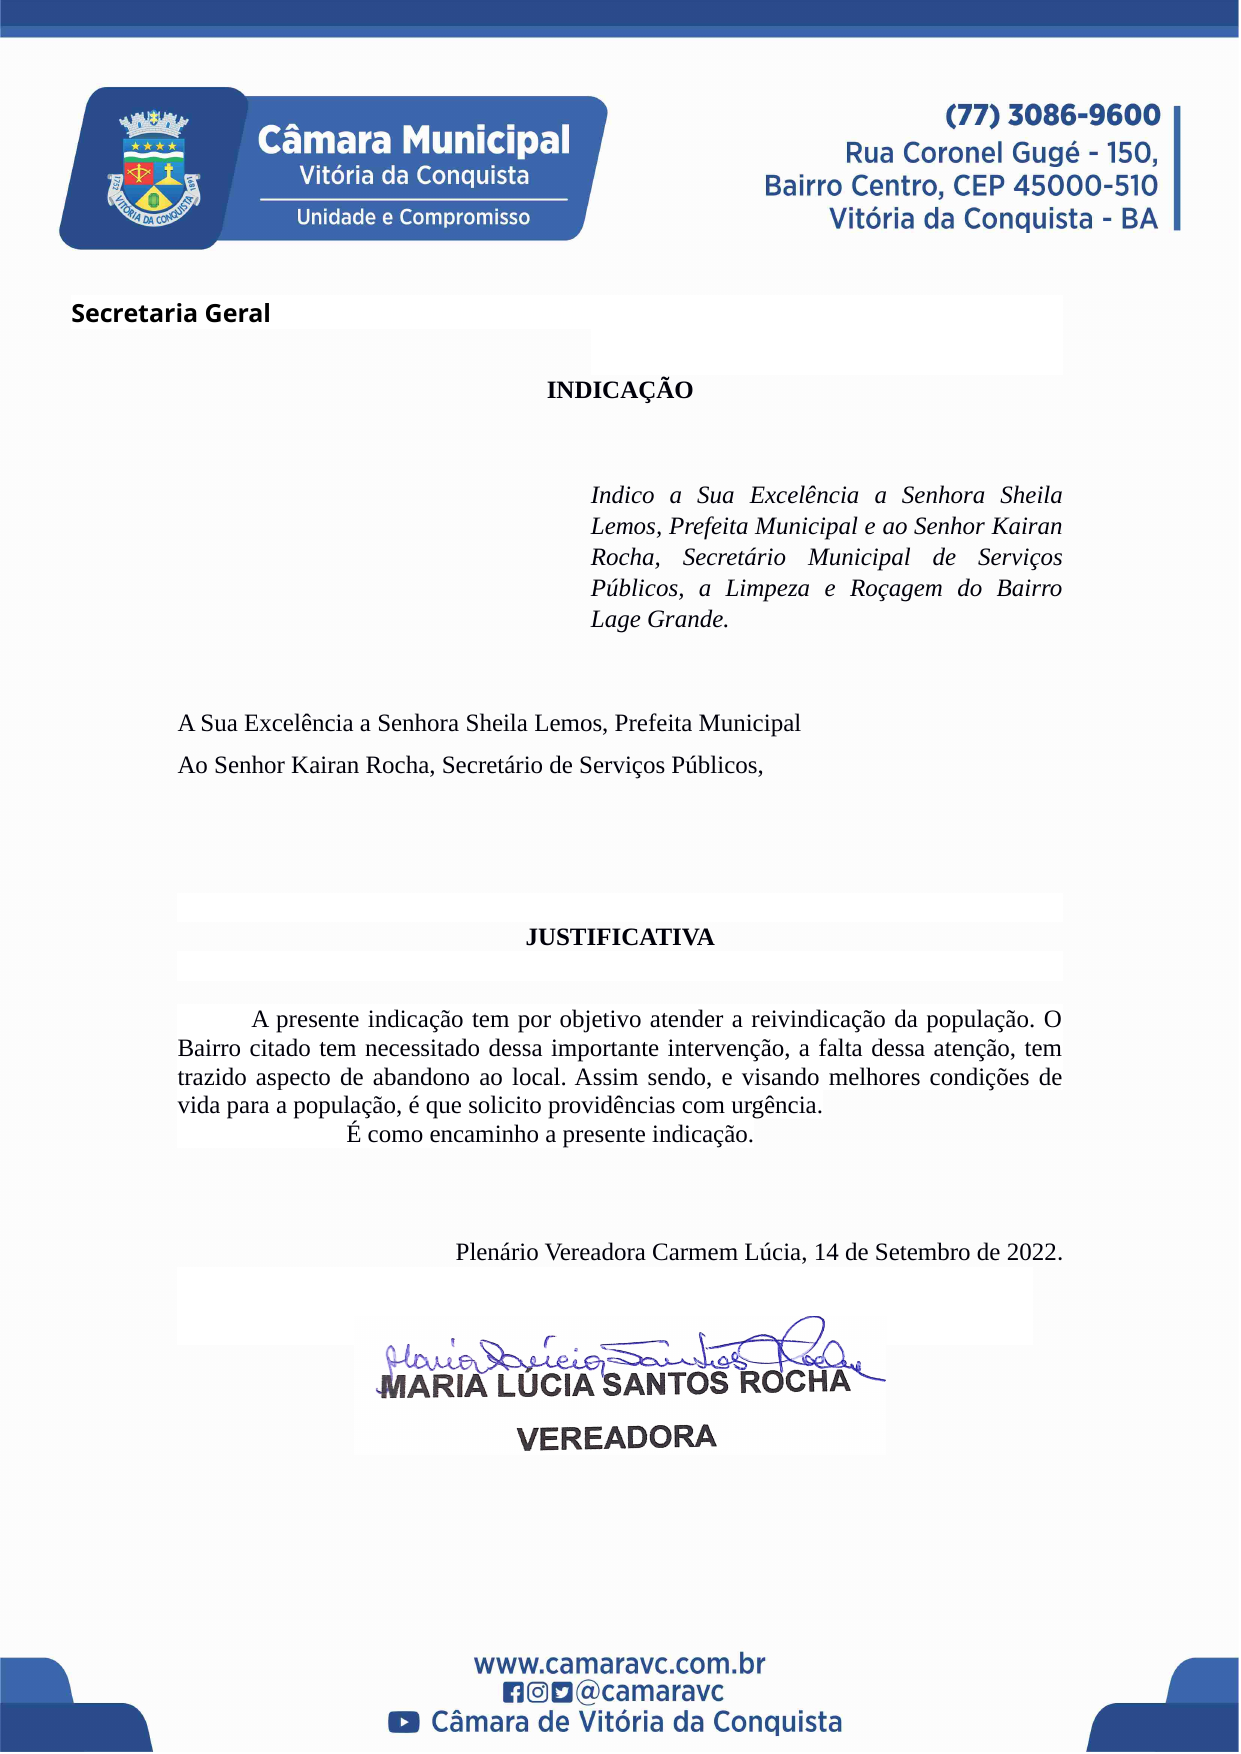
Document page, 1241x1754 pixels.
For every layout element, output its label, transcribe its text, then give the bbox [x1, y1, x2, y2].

text Indico a Sua Excelência a Senhora Sheila Lemos, Prefeita Municipal e ao Senhor Kairan Rocha, Secretário Municipal de Serviços Públicos, a Limpeza e Roçagem do Bairro Lage Grande. [591, 480, 1063, 633]
text Plenário Vereadora Carmem Lúcia, 14 de Setembro de 2022. [177, 1236, 1063, 1267]
text A Sua Excelência a Senhora Sheila Lemos, Prefeita Municipal [177, 708, 1063, 737]
text É como encaminho a presente indicação. [754, 1119, 1063, 1148]
picture [0, 0, 1239, 1752]
text Secretaria Geral [71, 295, 1063, 329]
text A presente indicação tem por objetivo atender a reivindicação da população. O Bairro citado tem necessitado dessa importante intervenção, a falta dessa atenção, tem trazido aspecto de abandono ao local. Assim sendo, e visando melhores condições de vida para a população, é que solicito providências com urgência. [823, 1090, 1063, 1119]
text INDICAÇÃO [177, 375, 1063, 404]
text Ao Senhor Kairan Rocha, Secretário de Serviços Públicos, [177, 750, 1063, 779]
text JUSTIFICATIVA [177, 922, 1063, 951]
